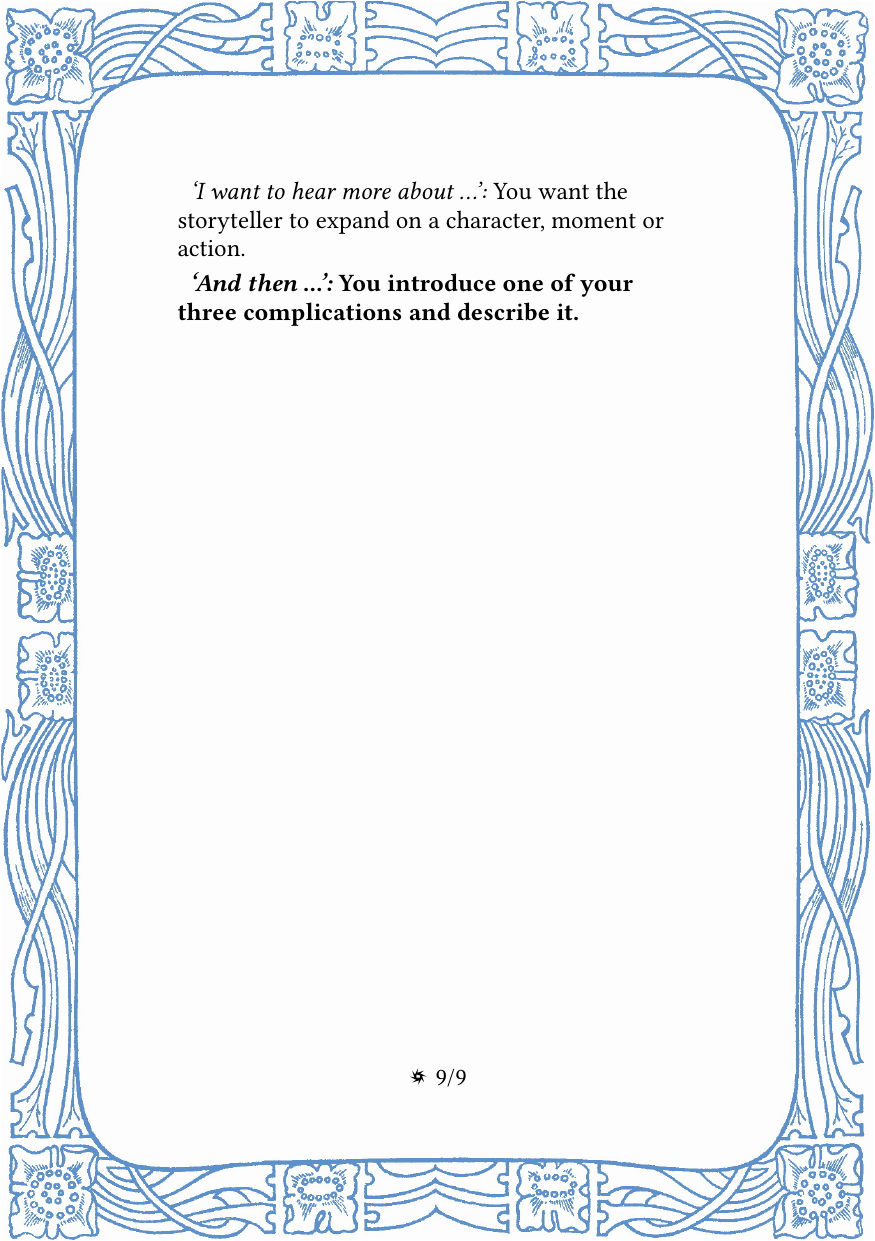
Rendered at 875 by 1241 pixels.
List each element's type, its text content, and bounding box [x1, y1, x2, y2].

text ‘I want to hear more about …’: You want the storyteller to expand on a character, moment or action. [177, 177, 697, 263]
text ‘And then …’: You introduce one of your three complications and describe it. [177, 269, 697, 326]
picture [1, 1, 874, 1240]
